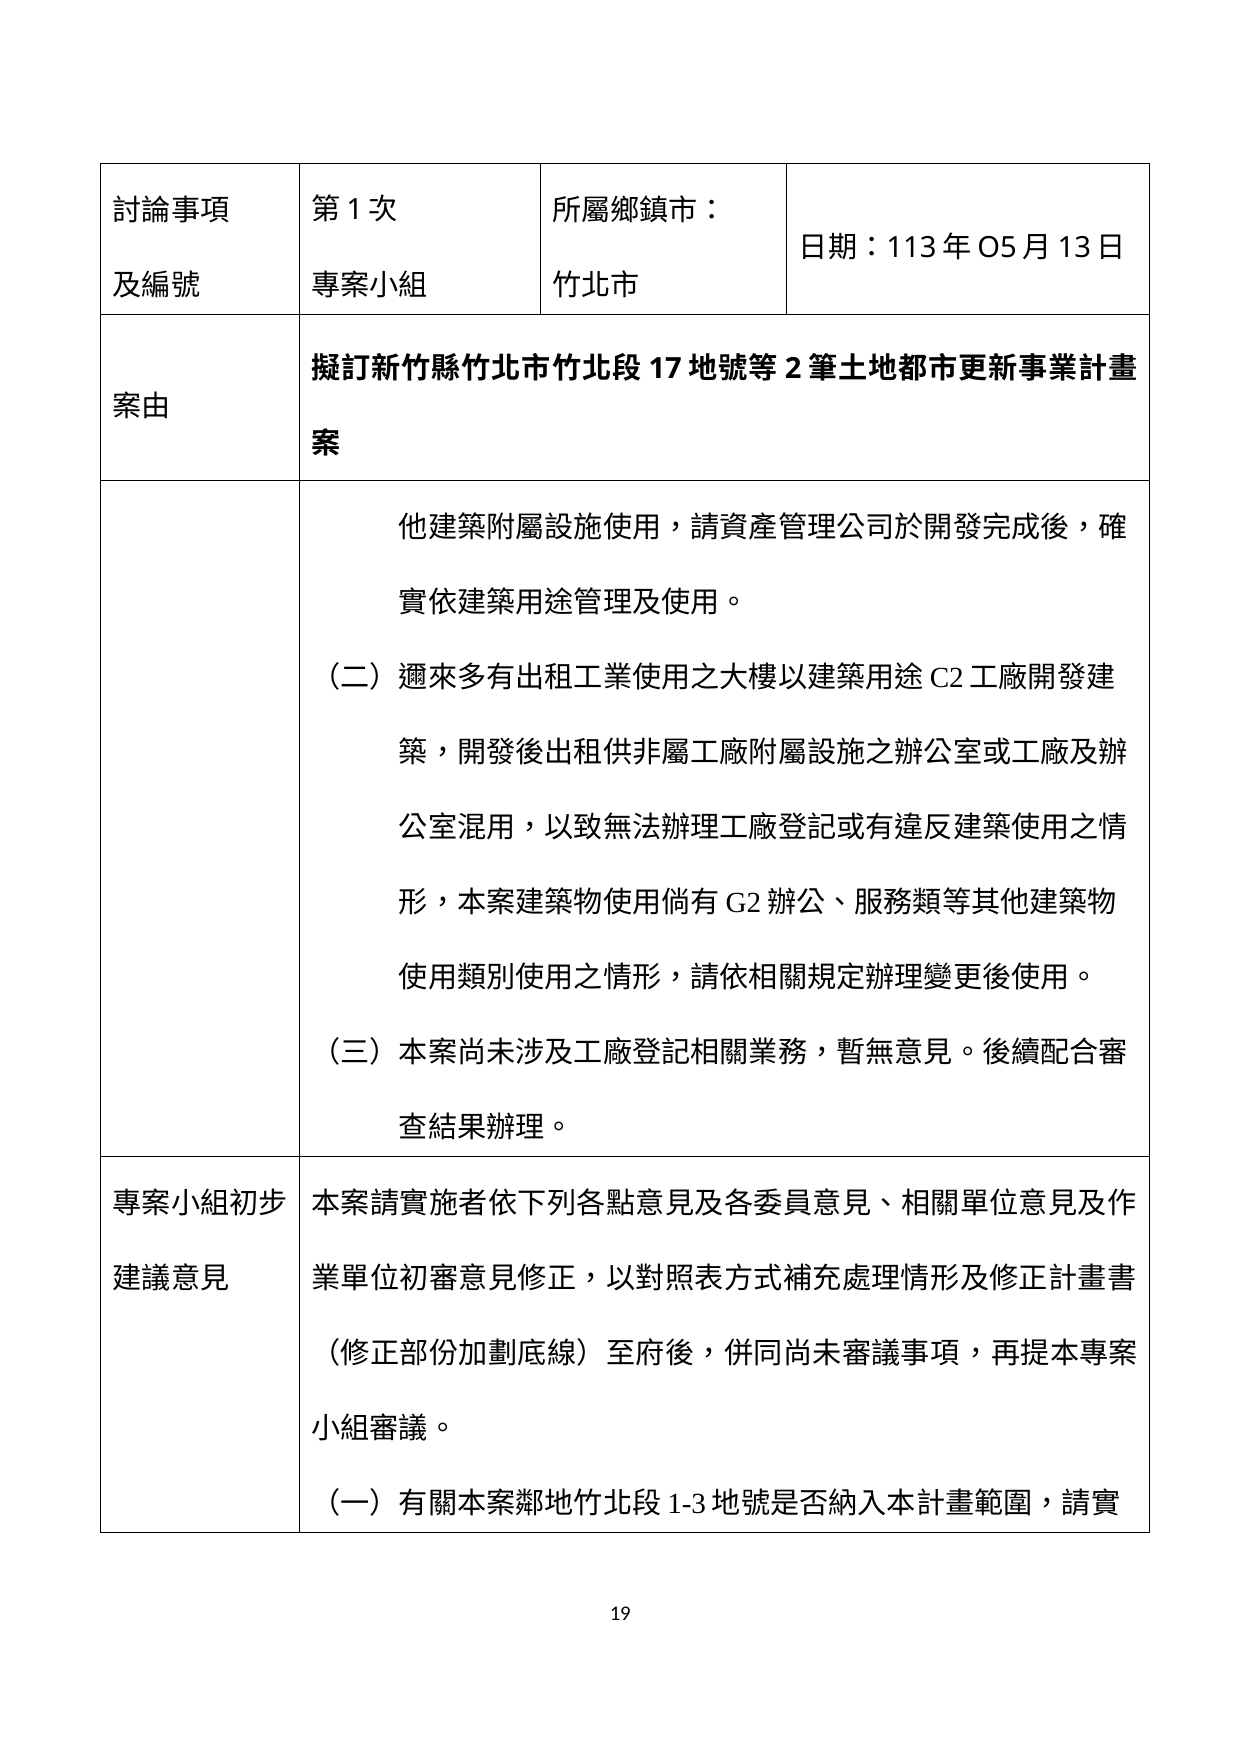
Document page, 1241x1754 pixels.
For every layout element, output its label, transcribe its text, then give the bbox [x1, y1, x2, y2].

table_header 日期：113年O5月13日 [787, 164, 1149, 313]
table_cell 專案小組初步建議意見 [101, 1157, 299, 1532]
table_cell 他建築附屬設施使用，請資產管理公司於開發完成後，確實依建築用途管理及使用。 （二）邇來多有出租工業使用之大樓以建築用途C2工廠開發建築，開發後出租供非屬工廠附屬設施之辦公室或工廠及辦公室混用，以致無法辦理工廠登記或有違反建築使用之情形，本案建築物使用倘有G2辦公、服務類等其他建築物使用類別使用之情形，請依相關規定辦理變更後使用。 （三）本案尚未涉及工廠登記相關業務，暫無意見。後續配合審查結果辦理。 [300, 481, 1149, 1156]
table_header 討論事項 及編號 [101, 164, 299, 313]
table_cell [101, 481, 299, 1156]
table_header 所屬鄉鎮市： 竹北市 [541, 164, 786, 313]
table_cell 案由 [101, 315, 299, 479]
table_cell 本案請實施者依下列各點意見及各委員意見、相關單位意見及作業單位初審意見修正，以對照表方式補充處理情形及修正計畫書（修正部份加劃底線）至府後，併同尚未審議事項，再提本專案小組審議。 （一）有關本案鄰地竹北段1-3地號是否納入本計畫範圍，請實 [300, 1157, 1149, 1532]
table_cell 擬訂新竹縣竹北市竹北段17地號等2筆土地都市更新事業計畫案 [300, 315, 1149, 479]
table_header 第1次 專案小組 [300, 164, 540, 313]
